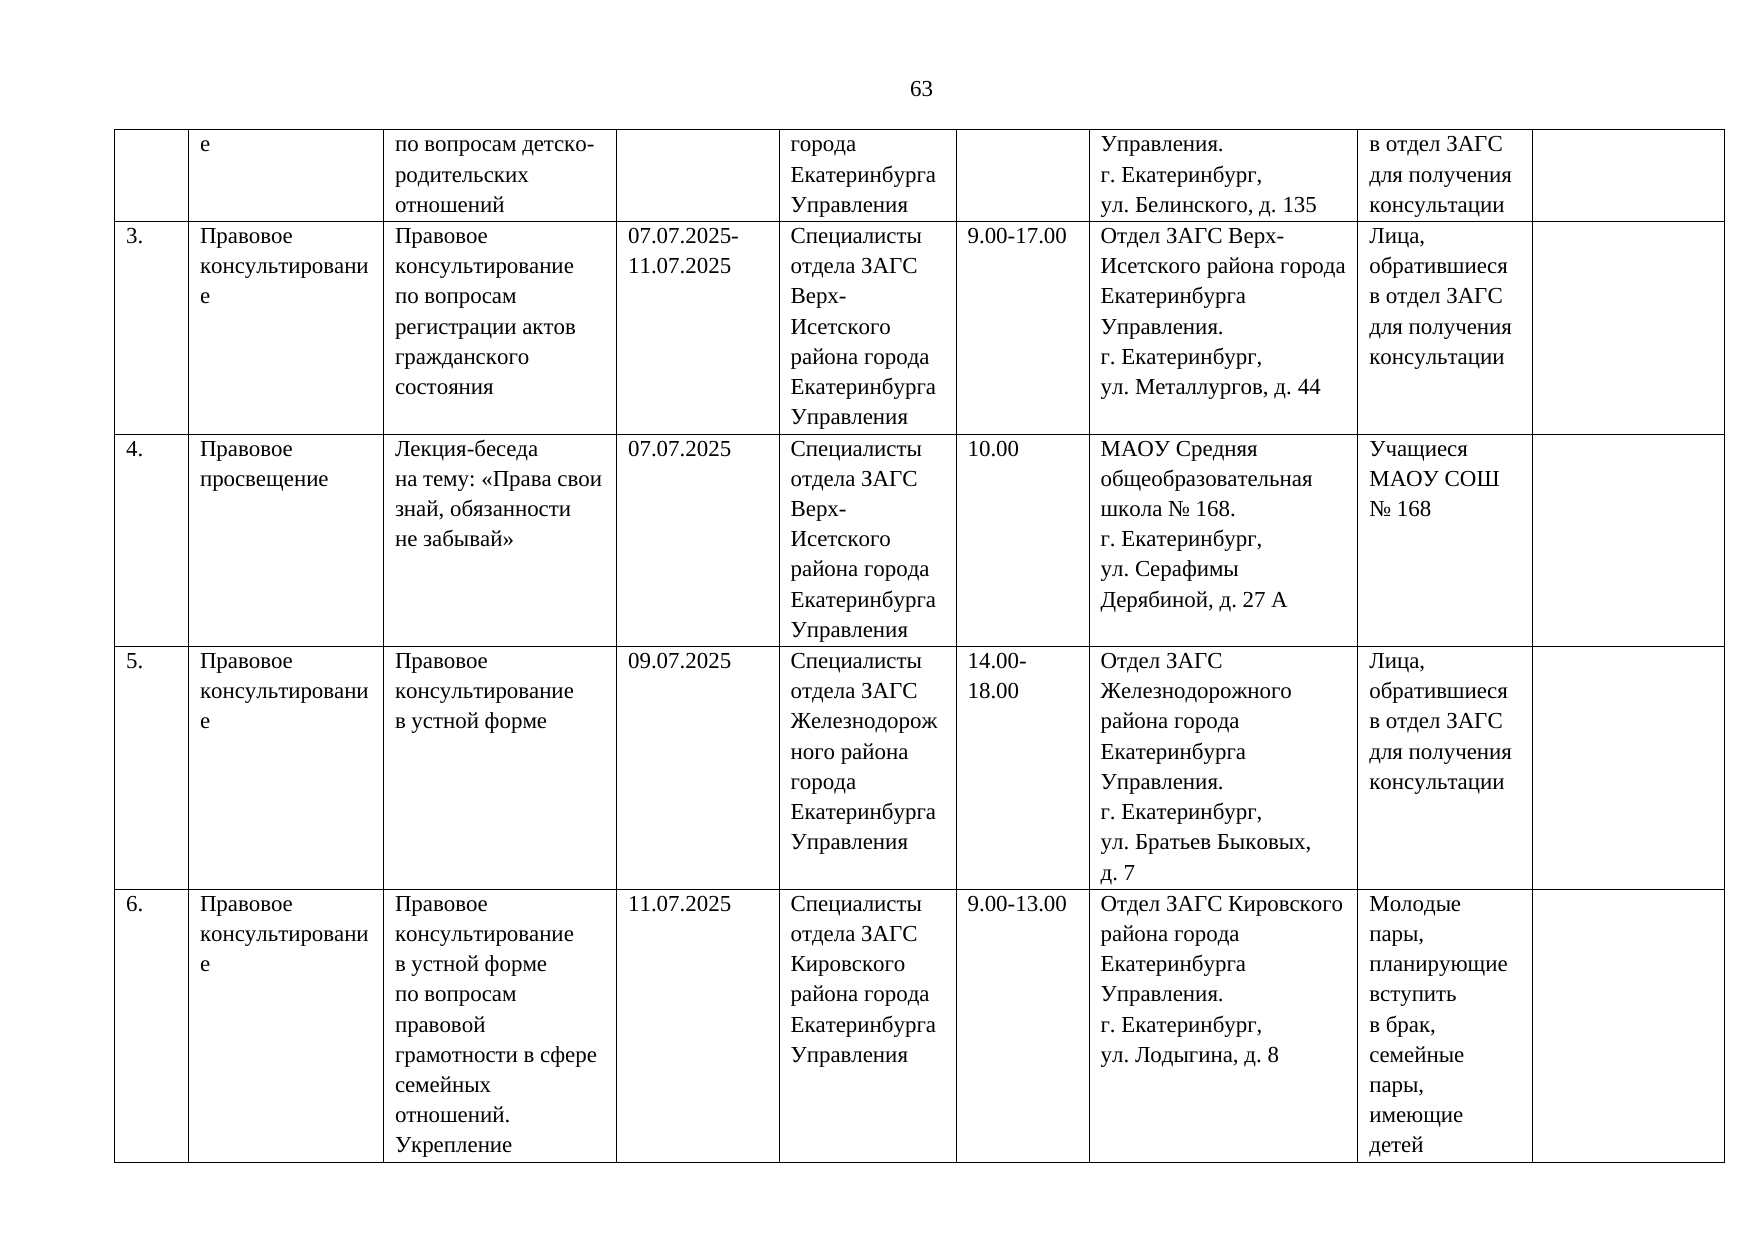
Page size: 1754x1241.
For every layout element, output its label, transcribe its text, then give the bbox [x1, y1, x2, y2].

table_cell [1533, 435, 1724, 646]
table_cell города Екатеринбурга Управления [780, 130, 956, 221]
table_cell Лица, обратившиеся в отдел ЗАГС для получения консультации [1358, 222, 1532, 433]
table_cell 07.07.2025 [617, 435, 779, 646]
table_cell Лица, обратившиеся в отдел ЗАГС для получения консультации [1358, 647, 1532, 889]
table_cell Правовое консультирование по вопросам регистрации актов гражданского состояния [384, 222, 616, 433]
table_cell Отдел ЗАГС Железнодорожного района города Екатеринбурга Управления. г. Екатеринбург, ул. Братьев Быковых, д. 7 [1090, 647, 1357, 889]
table_cell МАОУ Средняя общеобразовательная школа № 168. г. Екатеринбург, ул. Серафимы Дерябиной, д. 27 А [1090, 435, 1357, 646]
table_cell [1533, 222, 1724, 433]
table_cell Отдел ЗАГС Кировского района города Екатеринбурга Управления. г. Екатеринбург, ул. Лодыгина, д. 8 [1090, 890, 1357, 1162]
table_cell [1533, 890, 1724, 1162]
table_cell Специалисты отдела ЗАГС Кировского района города Екатеринбурга Управления [780, 890, 956, 1162]
table_cell Отдел ЗАГС Верх-Исетского района города Екатеринбурга Управления. г. Екатеринбург, ул. Металлургов, д. 44 [1090, 222, 1357, 433]
table_cell е [189, 130, 383, 221]
table_cell Управления. г. Екатеринбург, ул. Белинского, д. 135 [1090, 130, 1357, 221]
table_cell Специалисты отдела ЗАГС Верх-Исетского района города Екатеринбурга Управления [780, 435, 956, 646]
table_cell Молодые пары, планирующие вступить в брак, семейные пары, имеющие детей [1358, 890, 1532, 1162]
table_cell 09.07.2025 [617, 647, 779, 889]
table_cell [957, 130, 1089, 221]
table_cell 4. [115, 435, 188, 646]
table_cell по вопросам детско-родительских отношений [384, 130, 616, 221]
table_cell 6. [115, 890, 188, 1162]
table_cell [1533, 130, 1724, 221]
table_cell Учащиеся МАОУ СОШ № 168 [1358, 435, 1532, 646]
table_cell Лекция-беседа на тему: «Права свои знай, обязанности не забывай» [384, 435, 616, 646]
table_cell Правовое консультирование [189, 647, 383, 889]
table_cell 5. [115, 647, 188, 889]
table_cell [115, 130, 188, 221]
table_cell Специалисты отдела ЗАГС Железнодорожного района города Екатеринбурга Управления [780, 647, 956, 889]
table_cell Правовое консультирование [189, 890, 383, 1162]
table_cell 11.07.2025 [617, 890, 779, 1162]
table_cell Правовое консультирование в устной форме [384, 647, 616, 889]
table_cell 14.00-18.00 [957, 647, 1089, 889]
table_cell в отдел ЗАГС для получения консультации [1358, 130, 1532, 221]
table_cell Правовое просвещение [189, 435, 383, 646]
table_cell Специалисты отдела ЗАГС Верх-Исетского района города Екатеринбурга Управления [780, 222, 956, 433]
table_cell [1533, 647, 1724, 889]
table_cell Правовое консультирование [189, 222, 383, 433]
table_cell 3. [115, 222, 188, 433]
table_cell 9.00-17.00 [957, 222, 1089, 433]
table_cell 10.00 [957, 435, 1089, 646]
table_cell 07.07.2025- 11.07.2025 [617, 222, 779, 433]
table_cell Правовое консультирование в устной форме по вопросам правовой грамотности в сфере семейных отношений. Укрепление [384, 890, 616, 1162]
table_cell [617, 130, 779, 221]
table_cell 9.00-13.00 [957, 890, 1089, 1162]
